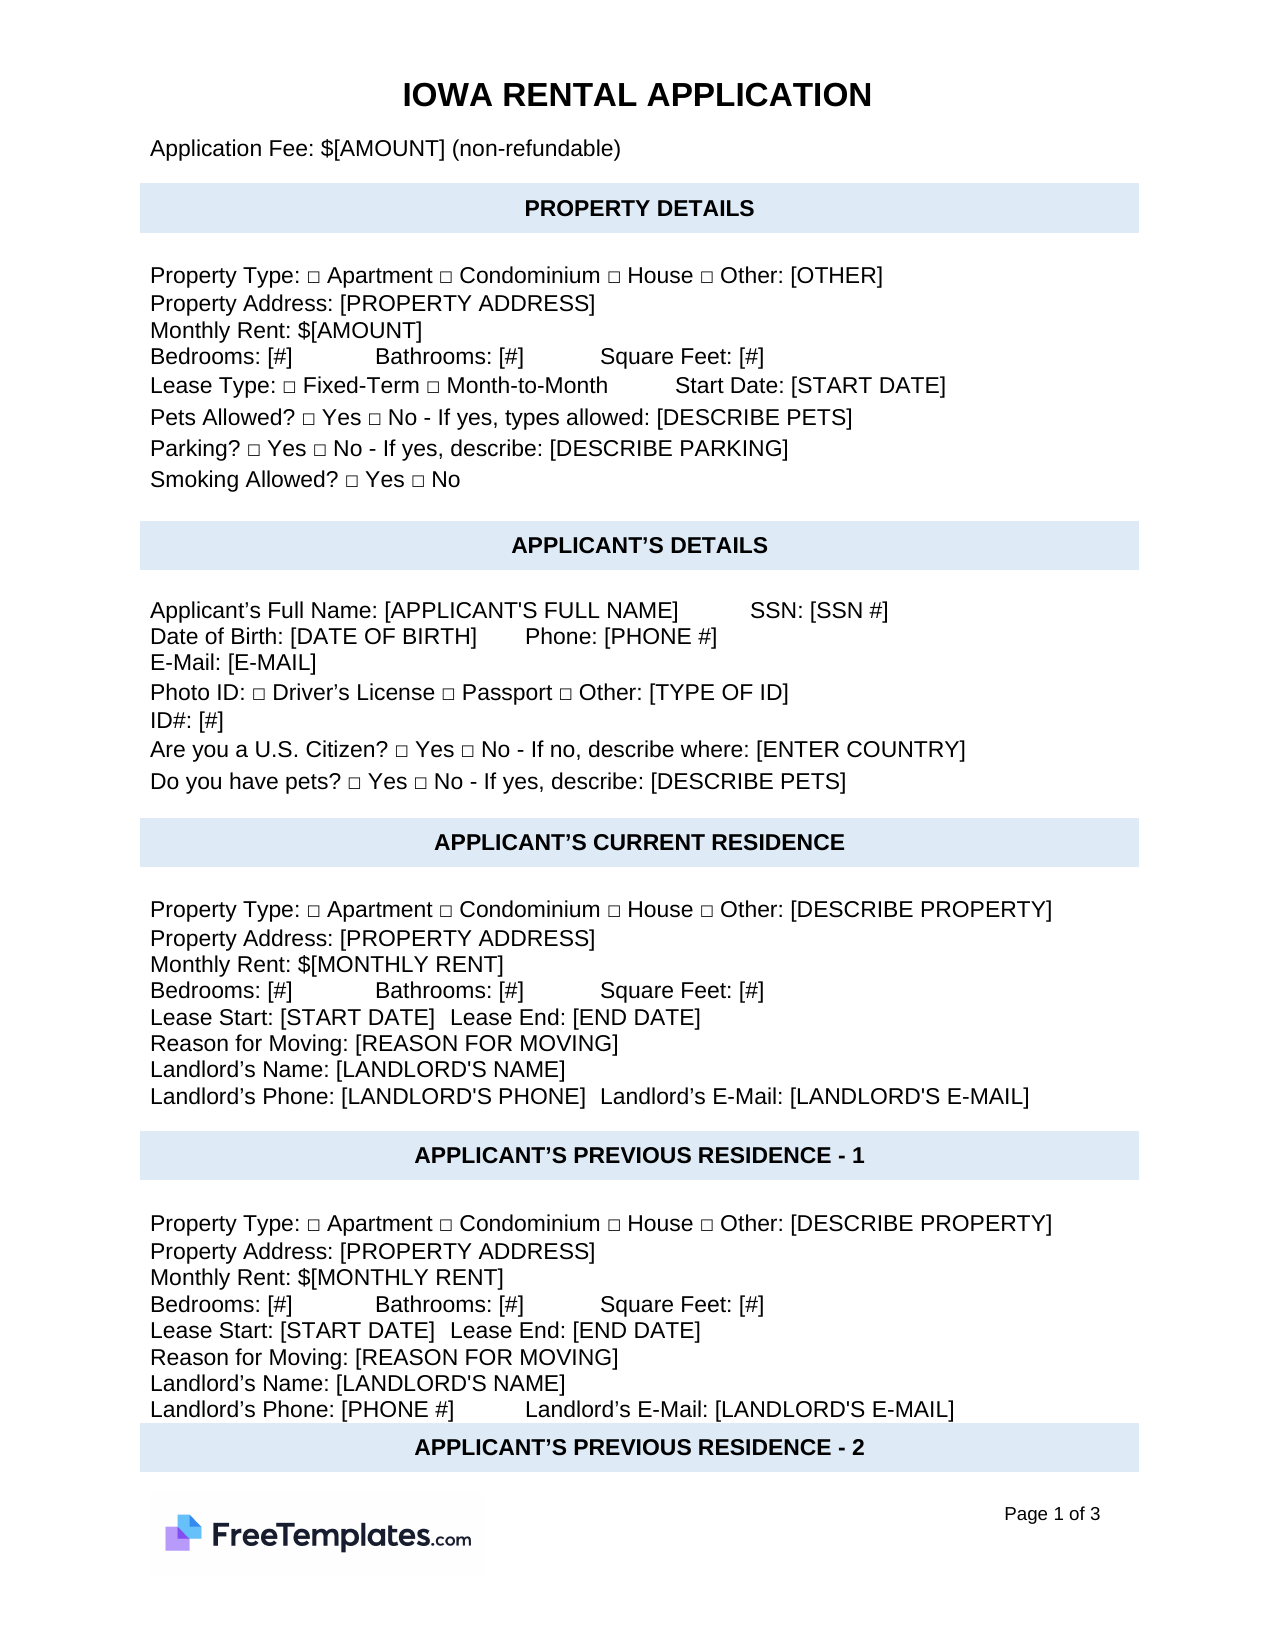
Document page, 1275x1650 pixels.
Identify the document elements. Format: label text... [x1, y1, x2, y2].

text Landlord’s Phone: [PHONE #] Landlord’s E-Mail: [LANDLORD'S E-MAIL] [150, 1396, 1125, 1422]
text Monthly Rent: $[MONTHLY RENT] [150, 951, 1125, 977]
text Pets Allowed? ☐ Yes ☐ No - If yes, types allowed: [DESCRIBE PETS] [150, 401, 1125, 432]
text Property Address: [PROPERTY ADDRESS] [150, 925, 1125, 951]
text Reason for Moving: [REASON FOR MOVING] [150, 1343, 1125, 1370]
table_header APPLICANT’S DETAILS [140, 521, 1139, 570]
text Date of Birth: [DATE OF BIRTH] Phone: [PHONE #] [150, 623, 1125, 649]
text Landlord’s Name: [LANDLORD'S NAME] [150, 1056, 1125, 1083]
text Lease Start: [START DATE] Lease End: [END DATE] [150, 1004, 1125, 1030]
table_header APPLICANT’S CURRENT RESIDENCE [140, 818, 1139, 867]
text Do you have pets? ☐ Yes ☐ No - If yes, describe: [DESCRIBE PETS] [150, 764, 1125, 796]
text Landlord’s Name: [LANDLORD'S NAME] [150, 1370, 1125, 1396]
text Property Address: [PROPERTY ADDRESS] [150, 290, 1125, 317]
text Bedrooms: [#] Bathrooms: [#] Square Feet: [#] [150, 1291, 1125, 1317]
text Are you a U.S. Citizen? ☐ Yes ☐ No - If no, describe where: [ENTER COUNTRY] [150, 733, 1125, 764]
text IOWA RENTAL APPLICATION [150, 75, 1125, 113]
table_header APPLICANT’S PREVIOUS RESIDENCE - 2 [140, 1423, 1139, 1472]
text Parking? ☐ Yes ☐ No - If yes, describe: [DESCRIBE PARKING] [150, 432, 1125, 463]
text Property Address: [PROPERTY ADDRESS] [150, 1238, 1125, 1264]
text ID#: [#] [150, 707, 1125, 733]
text Application Fee: $[AMOUNT] (non-refundable) [150, 135, 1125, 161]
text Monthly Rent: $[AMOUNT] [150, 317, 1125, 343]
text Bedrooms: [#] Bathrooms: [#] Square Feet: [#] [150, 977, 1125, 1004]
text Property Type: ☐ Apartment ☐ Condominium ☐ House ☐ Other: [DESCRIBE PROPERTY] [150, 893, 1125, 925]
text Lease Start: [START DATE] Lease End: [END DATE] [150, 1317, 1125, 1343]
text Applicant’s Full Name: [APPLICANT'S FULL NAME] SSN: [SSN #] [150, 597, 1125, 623]
text Smoking Allowed? ☐ Yes ☐ No [150, 463, 1125, 494]
text E-Mail: [E-MAIL] [150, 649, 1125, 676]
text Lease Type: ☐ Fixed-Term ☐ Month-to-Month Start Date: [START DATE] [150, 369, 1125, 401]
text Photo ID: ☐ Driver’s License ☐ Passport ☐ Other: [TYPE OF ID] [150, 676, 1125, 707]
text Reason for Moving: [REASON FOR MOVING] [150, 1030, 1125, 1056]
text Landlord’s Phone: [LANDLORD'S PHONE] Landlord’s E-Mail: [LANDLORD'S E-MAIL] [150, 1083, 1125, 1109]
table_header APPLICANT’S PREVIOUS RESIDENCE - 1 [140, 1131, 1139, 1180]
table_header PROPERTY DETAILS [140, 183, 1139, 233]
text Monthly Rent: $[MONTHLY RENT] [150, 1264, 1125, 1291]
text Bedrooms: [#] Bathrooms: [#] Square Feet: [#] [150, 343, 1125, 369]
text Property Type: ☐ Apartment ☐ Condominium ☐ House ☐ Other: [DESCRIBE PROPERTY] [150, 1207, 1125, 1238]
text Property Type: ☐ Apartment ☐ Condominium ☐ House ☐ Other: [OTHER] [150, 259, 1125, 290]
